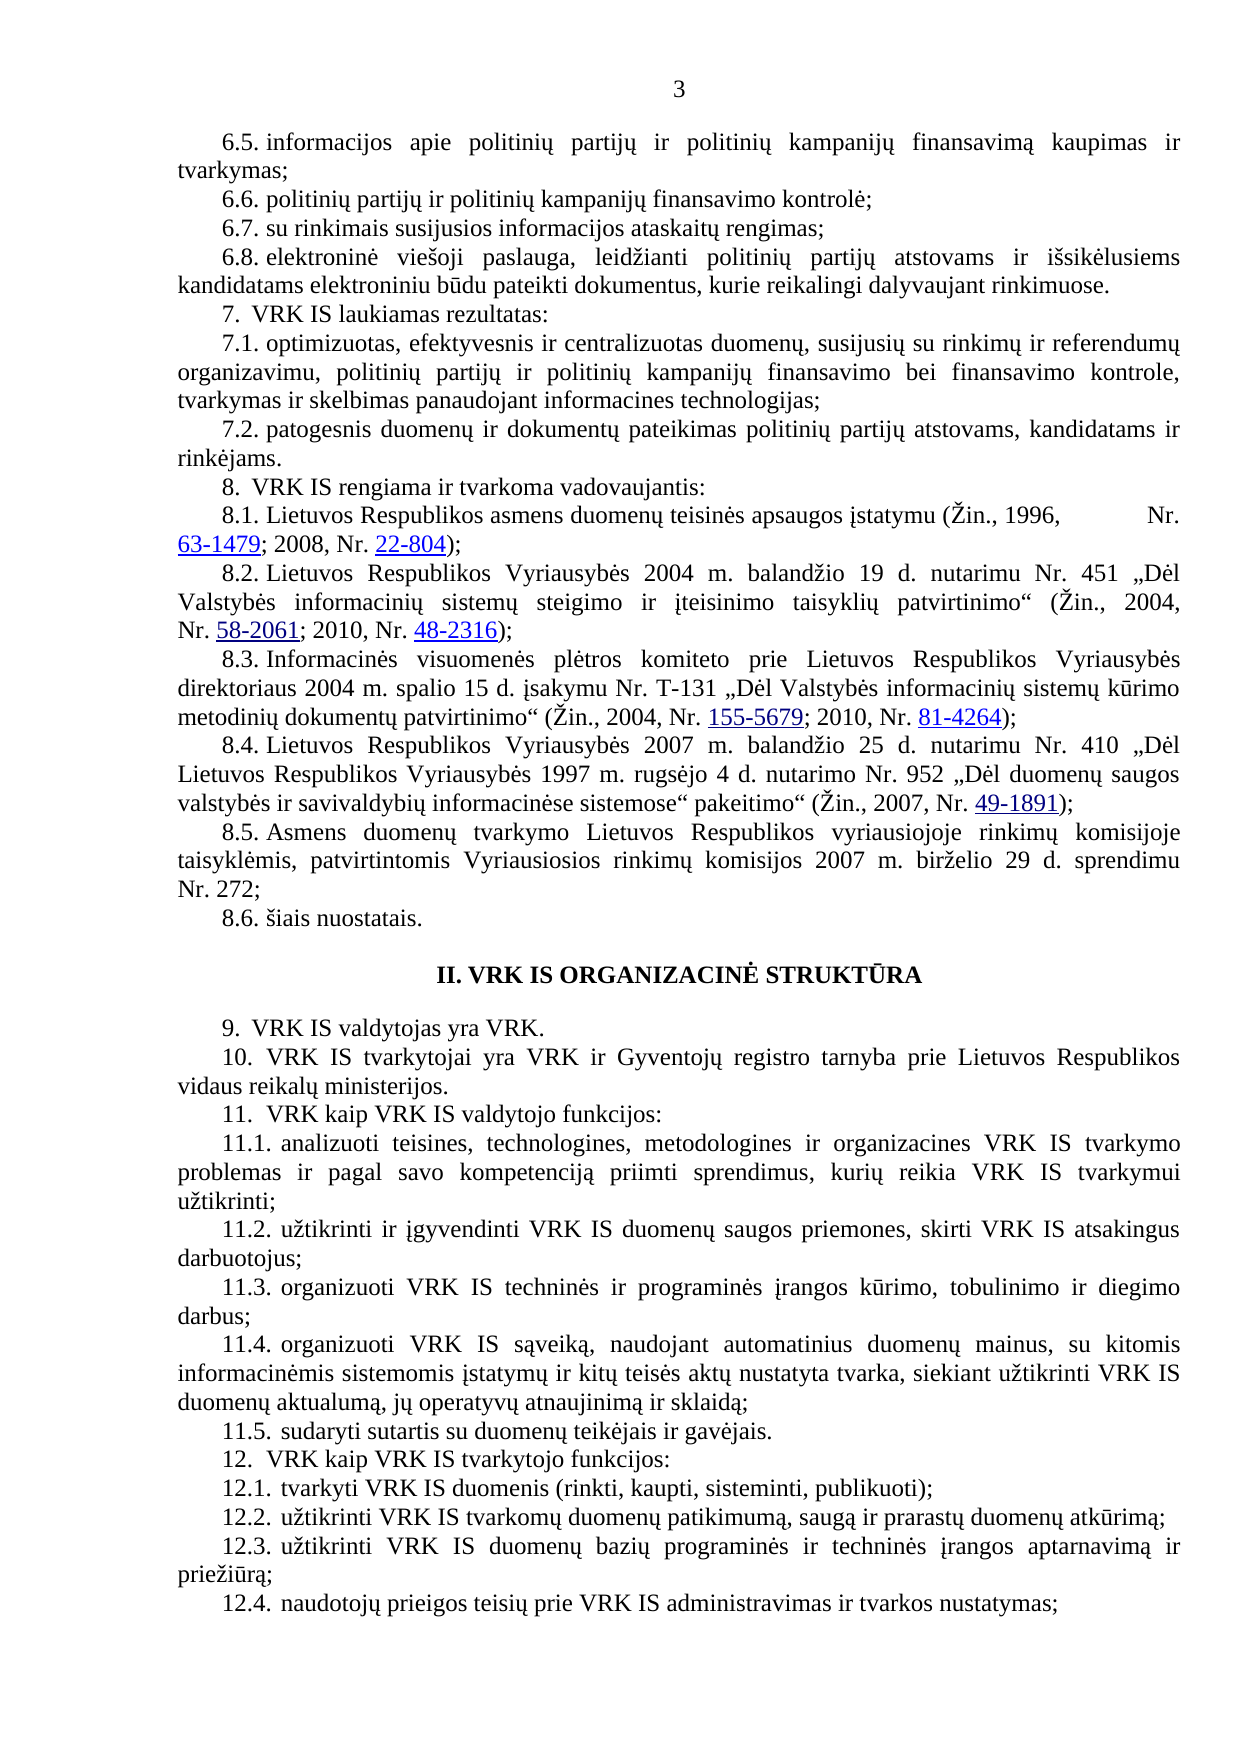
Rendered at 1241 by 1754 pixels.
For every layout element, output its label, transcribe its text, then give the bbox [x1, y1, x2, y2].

text 7. VRK IS laukiamas rezultatas: [177, 299, 1181, 328]
text 12.3. užtikrinti VRK IS duomenų bazių programinės ir techninės įrangos aptarnavimą ir priežiūrą; [177, 1531, 1181, 1588]
text 8.2. Lietuvos Respublikos Vyriausybės 2004 m. balandžio 19 d. nutarimu Nr. 451 „Dėl Valstybės informacinių sistemų steigimo ir įteisinimo taisyklių patvirtinimo“ (Žin., 2004, Nr. 58-2061; 2010, Nr. 48-2316); [177, 558, 1181, 644]
text 8.6. šiais nuostatais. [177, 903, 1181, 932]
text 11.1. analizuoti teisines, technologines, metodologines ir organizacines VRK IS tvarkymo problemas ir pagal savo kompetenciją priimti sprendimus, kurių reikia VRK IS tvarkymui užtikrinti; [177, 1128, 1181, 1214]
text 12.2. užtikrinti VRK IS tvarkomų duomenų patikimumą, saugą ir prarastų duomenų atkūrimą; [177, 1502, 1181, 1531]
text 7.1. optimizuotas, efektyvesnis ir centralizuotas duomenų, susijusių su rinkimų ir referendumų organizavimu, politinių partijų ir politinių kampanijų finansavimo bei finansavimo kontrole, tvarkymas ir skelbimas panaudojant informacines technologijas; [177, 328, 1181, 414]
text 8. VRK IS rengiama ir tvarkoma vadovaujantis: [177, 472, 1181, 500]
text 11. VRK kaip VRK IS valdytojo funkcijos: [177, 1099, 1181, 1128]
text 11.3. organizuoti VRK IS techninės ir programinės įrangos kūrimo, tobulinimo ir diegimo darbus; [177, 1272, 1181, 1329]
text 6.5. informacijos apie politinių partijų ir politinių kampanijų finansavimą kaupimas ir tvarkymas; [177, 127, 1181, 184]
text 6.6. politinių partijų ir politinių kampanijų finansavimo kontrolė; [177, 184, 1181, 213]
text 12.1. tvarkyti VRK IS duomenis (rinkti, kaupti, sisteminti, publikuoti); [177, 1473, 1181, 1502]
text 8.5. Asmens duomenų tvarkymo Lietuvos Respublikos vyriausiojoje rinkimų komisijoje taisyklėmis, patvirtintomis Vyriausiosios rinkimų komisijos 2007 m. birželio 29 d. sprendimu Nr. 272; [177, 817, 1181, 903]
text 7.2. patogesnis duomenų ir dokumentų pateikimas politinių partijų atstovams, kandidatams ir rinkėjams. [177, 414, 1181, 472]
text 8.4. Lietuvos Respublikos Vyriausybės 2007 m. balandžio 25 d. nutarimu Nr. 410 „Dėl Lietuvos Respublikos Vyriausybės 1997 m. rugsėjo 4 d. nutarimo Nr. 952 „Dėl duomenų saugos valstybės ir savivaldybių informacinėse sistemose“ pakeitimo“ (Žin., 2007, Nr. 49-1891); [177, 730, 1181, 817]
text 12. VRK kaip VRK IS tvarkytojo funkcijos: [177, 1444, 1181, 1473]
text 11.4. organizuoti VRK IS sąveiką, naudojant automatinius duomenų mainus, su kitomis informacinėmis sistemomis įstatymų ir kitų teisės aktų nustatyta tvarka, siekiant užtikrinti VRK IS duomenų aktualumą, jų operatyvų atnaujinimą ir sklaidą; [177, 1329, 1181, 1416]
text 6.7. su rinkimais susijusios informacijos ataskaitų rengimas; [177, 213, 1181, 242]
text 10. VRK IS tvarkytojai yra VRK ir Gyventojų registro tarnyba prie Lietuvos Respublikos vidaus reikalų ministerijos. [177, 1042, 1181, 1099]
text 11.2. užtikrinti ir įgyvendinti VRK IS duomenų saugos priemones, skirti VRK IS atsakingus darbuotojus; [177, 1214, 1181, 1272]
text II. VRK IS ORGANIZACINĖ STRUKTŪRA [177, 960, 1181, 989]
text 8.1. Lietuvos Respublikos asmens duomenų teisinės apsaugos įstatymu (Žin., 1996, Nr. 63-1479; 2008, Nr. 22-804); [177, 500, 1181, 558]
text 11.5. sudaryti sutartis su duomenų teikėjais ir gavėjais. [177, 1416, 1181, 1444]
text 8.3. Informacinės visuomenės plėtros komiteto prie Lietuvos Respublikos Vyriausybės direktoriaus 2004 m. spalio 15 d. įsakymu Nr. T-131 „Dėl Valstybės informacinių sistemų kūrimo metodinių dokumentų patvirtinimo“ (Žin., 2004, Nr. 155-5679; 2010, Nr. 81-4264); [177, 644, 1181, 730]
text 9. VRK IS valdytojas yra VRK. [177, 1013, 1181, 1042]
text 12.4. naudotojų prieigos teisių prie VRK IS administravimas ir tvarkos nustatymas; [177, 1588, 1181, 1617]
text 6.8. elektroninė viešoji paslauga, leidžianti politinių partijų atstovams ir išsikėlusiems kandidatams elektroniniu būdu pateikti dokumentus, kurie reikalingi dalyvaujant rinkimuose. [177, 242, 1181, 299]
